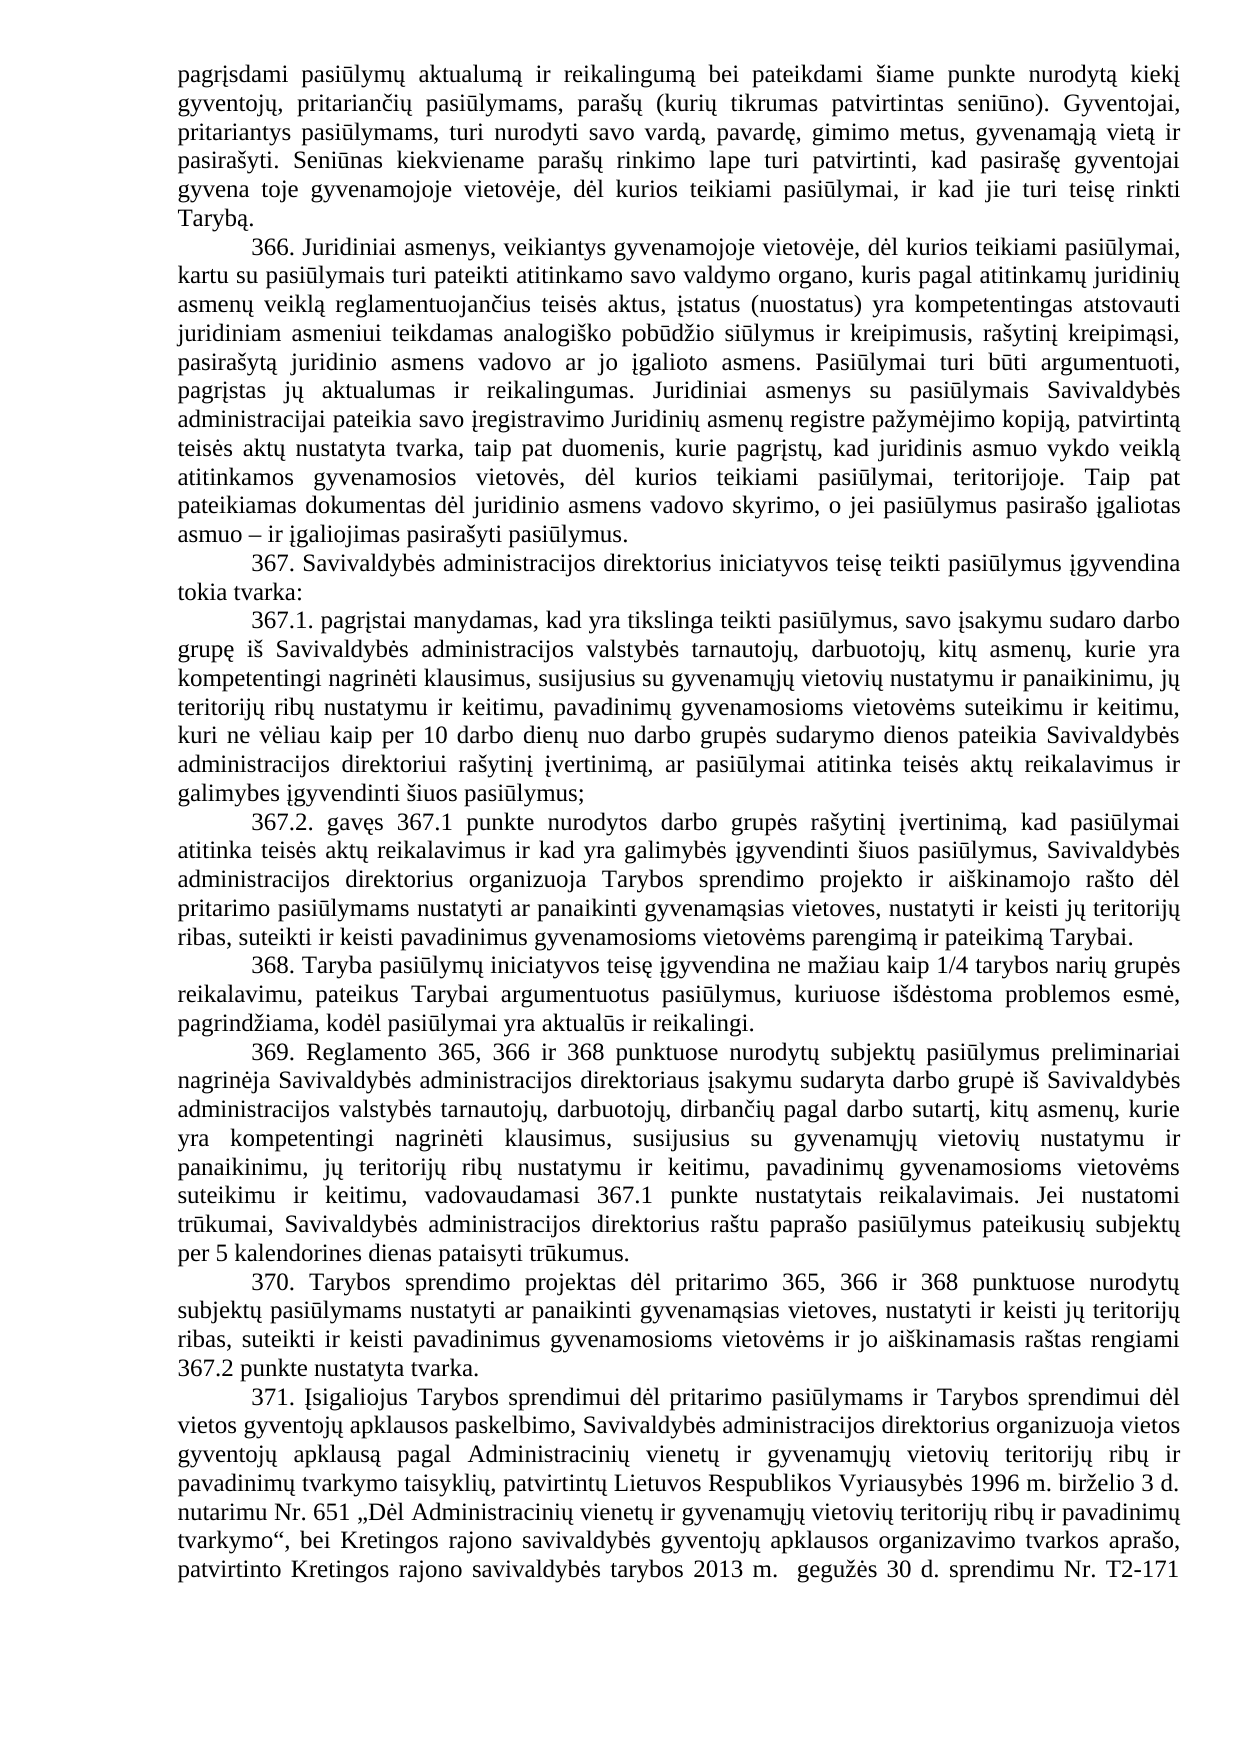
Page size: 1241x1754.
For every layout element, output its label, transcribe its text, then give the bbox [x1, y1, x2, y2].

text 367. Savivaldybės administracijos direktorius iniciatyvos teisę teikti pasiūlymus įgyvendina tokia tvarka: [177, 548, 1181, 605]
text 369. Reglamento 365, 366 ir 368 punktuose nurodytų subjektų pasiūlymus preliminariai nagrinėja Savivaldybės administracijos direktoriaus įsakymu sudaryta darbo grupė iš Savivaldybės administracijos valstybės tarnautojų, darbuotojų, dirbančių pagal darbo sutartį, kitų asmenų, kurie yra kompetentingi nagrinėti klausimus, susijusius su gyvenamųjų vietovių nustatymu ir panaikinimu, jų teritorijų ribų nustatymu ir keitimu, pavadinimų gyvenamosioms vietovėms suteikimu ir keitimu, vadovaudamasi 367.1 punkte nustatytais reikalavimais. Jei nustatomi trūkumai, Savivaldybės administracijos direktorius raštu paprašo pasiūlymus pateikusių subjektų per 5 kalendorines dienas pataisyti trūkumus. [177, 1037, 1181, 1267]
text pagrįsdami pasiūlymų aktualumą ir reikalingumą bei pateikdami šiame punkte nurodytą kiekį gyventojų, pritariančių pasiūlymams, parašų (kurių tikrumas patvirtintas seniūno). Gyventojai, pritariantys pasiūlymams, turi nurodyti savo vardą, pavardę, gimimo metus, gyvenamąją vietą ir pasirašyti. Seniūnas kiekviename parašų rinkimo lape turi patvirtinti, kad pasirašę gyventojai gyvena toje gyvenamojoje vietovėje, dėl kurios teikiami pasiūlymai, ir kad jie turi teisę rinkti Tarybą. [177, 59, 1181, 232]
text 371. Įsigaliojus Tarybos sprendimui dėl pritarimo pasiūlymams ir Tarybos sprendimui dėl vietos gyventojų apklausos paskelbimo, Savivaldybės administracijos direktorius organizuoja vietos gyventojų apklausą pagal Administracinių vienetų ir gyvenamųjų vietovių teritorijų ribų ir pavadinimų tvarkymo taisyklių, patvirtintų Lietuvos Respublikos Vyriausybės 1996 m. birželio 3 d. nutarimu Nr. 651 „Dėl Administracinių vienetų ir gyvenamųjų vietovių teritorijų ribų ir pavadinimų tvarkymo“, bei Kretingos rajono savivaldybės gyventojų apklausos organizavimo tvarkos aprašo, patvirtinto Kretingos rajono savivaldybės tarybos 2013 m. gegužės 30 d. sprendimu Nr. T2-171 [177, 1382, 1181, 1583]
text 366. Juridiniai asmenys, veikiantys gyvenamojoje vietovėje, dėl kurios teikiami pasiūlymai, kartu su pasiūlymais turi pateikti atitinkamo savo valdymo organo, kuris pagal atitinkamų juridinių asmenų veiklą reglamentuojančius teisės aktus, įstatus (nuostatus) yra kompetentingas atstovauti juridiniam asmeniui teikdamas analogiško pobūdžio siūlymus ir kreipimusis, rašytinį kreipimąsi, pasirašytą juridinio asmens vadovo ar jo įgalioto asmens. Pasiūlymai turi būti argumentuoti, pagrįstas jų aktualumas ir reikalingumas. Juridiniai asmenys su pasiūlymais Savivaldybės administracijai pateikia savo įregistravimo Juridinių asmenų registre pažymėjimo kopiją, patvirtintą teisės aktų nustatyta tvarka, taip pat duomenis, kurie pagrįstų, kad juridinis asmuo vykdo veiklą atitinkamos gyvenamosios vietovės, dėl kurios teikiami pasiūlymai, teritorijoje. Taip pat pateikiamas dokumentas dėl juridinio asmens vadovo skyrimo, o jei pasiūlymus pasirašo įgaliotas asmuo – ir įgaliojimas pasirašyti pasiūlymus. [177, 232, 1181, 548]
text 370. Tarybos sprendimo projektas dėl pritarimo 365, 366 ir 368 punktuose nurodytų subjektų pasiūlymams nustatyti ar panaikinti gyvenamąsias vietoves, nustatyti ir keisti jų teritorijų ribas, suteikti ir keisti pavadinimus gyvenamosioms vietovėms ir jo aiškinamasis raštas rengiami 367.2 punkte nustatyta tvarka. [177, 1267, 1181, 1382]
text 368. Taryba pasiūlymų iniciatyvos teisę įgyvendina ne mažiau kaip 1/4 tarybos narių grupės reikalavimu, pateikus Tarybai argumentuotus pasiūlymus, kuriuose išdėstoma problemos esmė, pagrindžiama, kodėl pasiūlymai yra aktualūs ir reikalingi. [177, 950, 1181, 1037]
text 367.2. gavęs 367.1 punkte nurodytos darbo grupės rašytinį įvertinimą, kad pasiūlymai atitinka teisės aktų reikalavimus ir kad yra galimybės įgyvendinti šiuos pasiūlymus, Savivaldybės administracijos direktorius organizuoja Tarybos sprendimo projekto ir aiškinamojo rašto dėl pritarimo pasiūlymams nustatyti ar panaikinti gyvenamąsias vietoves, nustatyti ir keisti jų teritorijų ribas, suteikti ir keisti pavadinimus gyvenamosioms vietovėms parengimą ir pateikimą Tarybai. [177, 807, 1181, 950]
text 367.1. pagrįstai manydamas, kad yra tikslinga teikti pasiūlymus, savo įsakymu sudaro darbo grupę iš Savivaldybės administracijos valstybės tarnautojų, darbuotojų, kitų asmenų, kurie yra kompetentingi nagrinėti klausimus, susijusius su gyvenamųjų vietovių nustatymu ir panaikinimu, jų teritorijų ribų nustatymu ir keitimu, pavadinimų gyvenamosioms vietovėms suteikimu ir keitimu, kuri ne vėliau kaip per 10 darbo dienų nuo darbo grupės sudarymo dienos pateikia Savivaldybės administracijos direktoriui rašytinį įvertinimą, ar pasiūlymai atitinka teisės aktų reikalavimus ir galimybes įgyvendinti šiuos pasiūlymus; [177, 605, 1181, 807]
